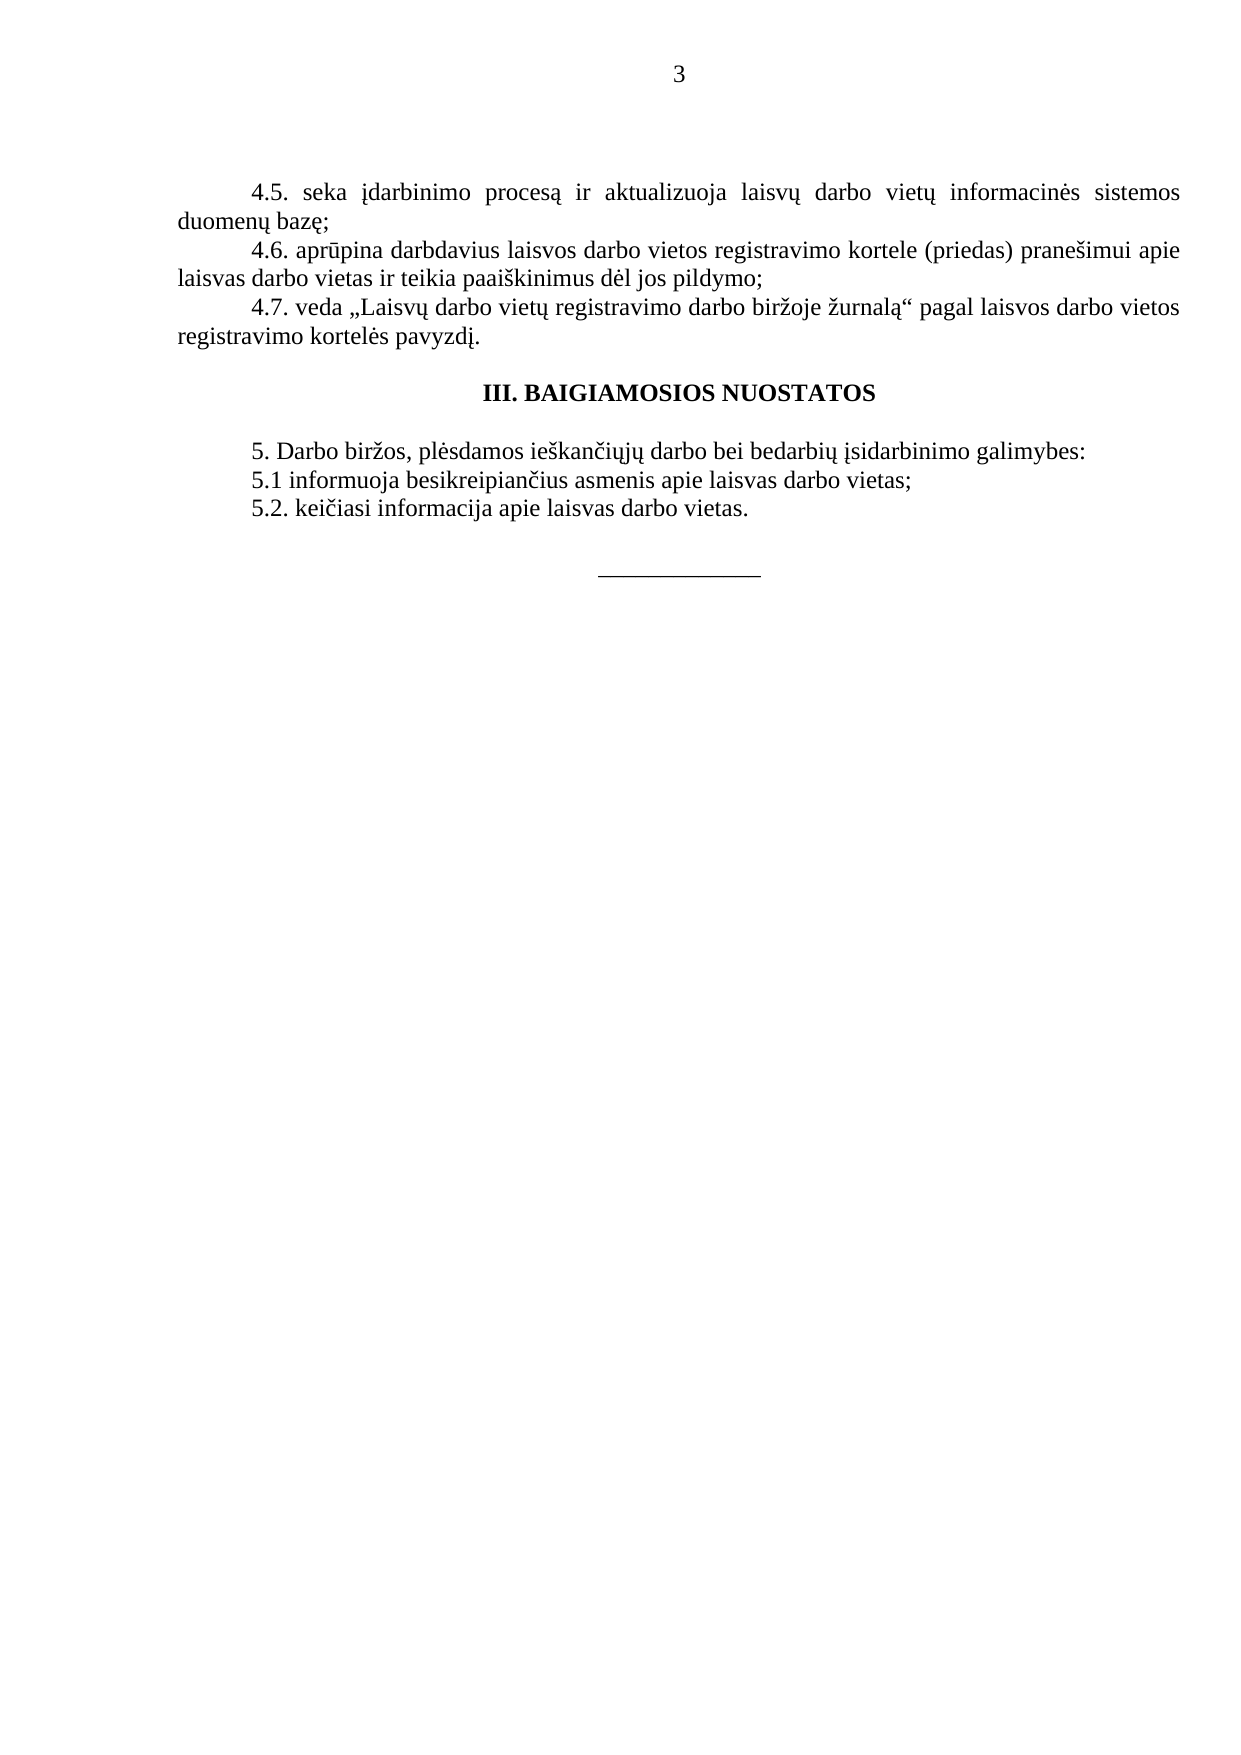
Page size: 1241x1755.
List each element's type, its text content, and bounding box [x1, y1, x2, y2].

text 4.6. aprūpina darbdavius laisvos darbo vietos registravimo kortele (priedas) pranešimui apie laisvas darbo vietas ir teikia paaiškinimus dėl jos pildymo; [177, 235, 1181, 292]
text 5.1 informuoja besikreipiančius asmenis apie laisvas darbo vietas; [177, 465, 1181, 493]
text III. BAIGIAMOSIOS NUOSTATOS [177, 378, 1181, 407]
text 4.7. veda „Laisvų darbo vietų registravimo darbo biržoje žurnalą“ pagal laisvos darbo vietos registravimo kortelės pavyzdį. [177, 292, 1181, 350]
text 5. Darbo biržos, plėsdamos ieškančiųjų darbo bei bedarbių įsidarbinimo galimybes: [177, 436, 1181, 465]
text _____________ [177, 551, 1181, 580]
text 5.2. keičiasi informacija apie laisvas darbo vietas. [177, 493, 1181, 522]
text 4.5. seka įdarbinimo procesą ir aktualizuoja laisvų darbo vietų informacinės sistemos duomenų bazę; [177, 177, 1181, 235]
